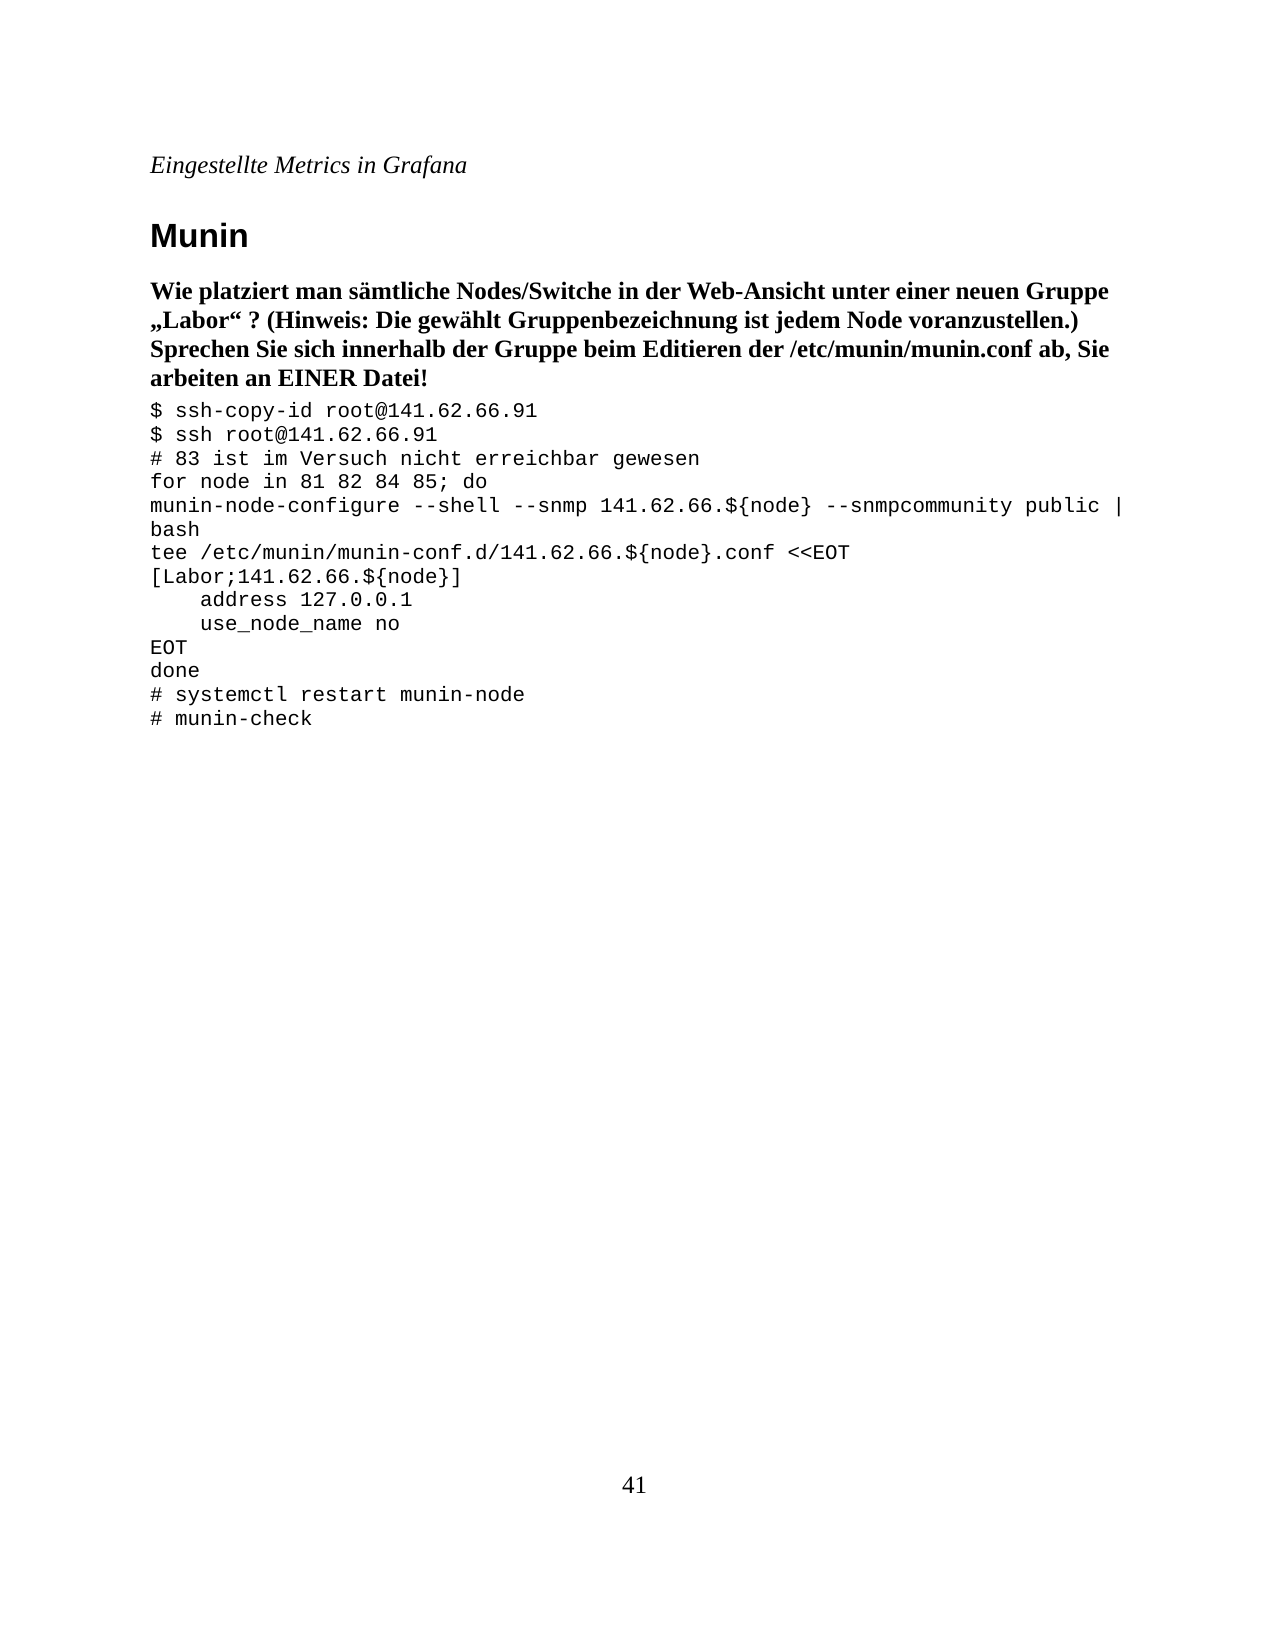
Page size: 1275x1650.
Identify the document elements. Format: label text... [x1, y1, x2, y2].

text # 83 ist im Versuch nicht erreichbar gewesen [150, 448, 1125, 471]
text Eingestellte Metrics in Grafana [150, 150, 1125, 179]
text Wie platziert man sämtliche Nodes/Switche in der Web-Ansicht unter einer neuen Gruppe „Labor“ ? (Hinweis: Die gewählt Gruppenbezeichnung ist jedem Node voranzustellen.) Sprechen Sie sich innerhalb der Gruppe beim Editieren der /etc/munin/munin.conf ab, Sie arbeiten an EINER Datei! [150, 276, 1125, 391]
text EOT [150, 637, 1125, 660]
text tee /etc/munin/munin-conf.d/141.62.66.${node}.conf <<EOT [150, 542, 1125, 566]
text address 127.0.0.1 [150, 589, 1125, 613]
text $ ssh root@141.62.66.91 [150, 424, 1125, 448]
text done [150, 660, 1125, 684]
subtitle Munin [150, 216, 1125, 255]
text [Labor;141.62.66.${node}] [150, 566, 1125, 589]
text for node in 81 82 84 85; do [150, 471, 1125, 495]
text munin-node-configure --shell --snmp 141.62.66.${node} --snmpcommunity public | bash [150, 495, 1125, 542]
text # munin-check [150, 708, 1125, 731]
text $ ssh-copy-id root@141.62.66.91 [150, 400, 1125, 424]
text # systemctl restart munin-node [150, 684, 1125, 708]
text use_node_name no [150, 613, 1125, 637]
